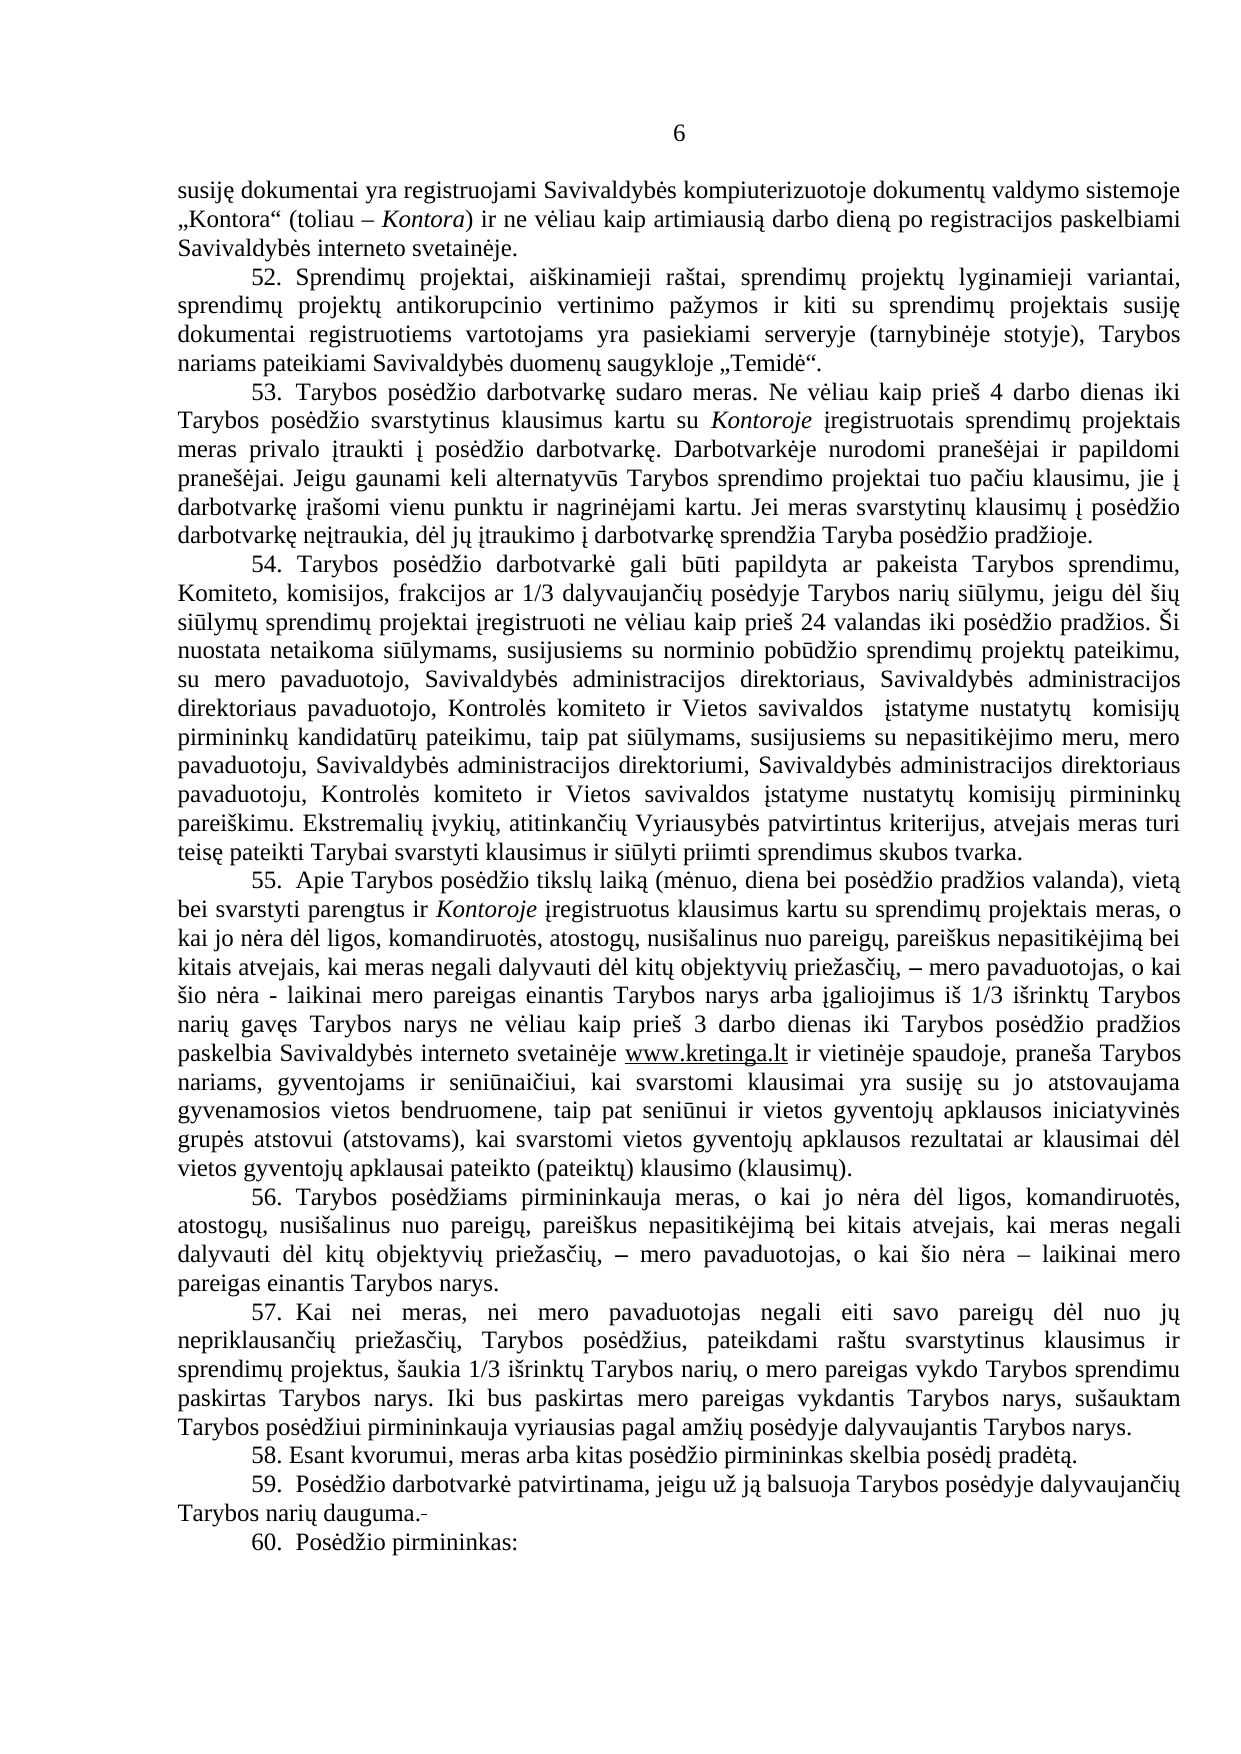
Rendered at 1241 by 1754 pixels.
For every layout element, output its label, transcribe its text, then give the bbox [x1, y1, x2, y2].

text 58. Esant kvorumui, meras arba kitas posėdžio pirmininkas skelbia posėdį pradėtą. [251, 1441, 1181, 1469]
text 52. Sprendimų projektai, aiškinamieji raštai, sprendimų projektų lyginamieji variantai, sprendimų projektų antikorupcinio vertinimo pažymos ir kiti su sprendimų projektais susiję dokumentai registruotiems vartotojams yra pasiekiami serveryje (tarnybinėje stotyje), Tarybos nariams pateikiami Savivaldybės duomenų saugykloje „Temidė“. [177, 262, 1181, 377]
text 53. Tarybos posėdžio darbotvarkę sudaro meras. Ne vėliau kaip prieš 4 darbo dienas iki Tarybos posėdžio svarstytinus klausimus kartu su Kontoroje įregistruotais sprendimų projektais meras privalo įtraukti į posėdžio darbotvarkę. Darbotvarkėje nurodomi pranešėjai ir papildomi pranešėjai. Jeigu gaunami keli alternatyvūs Tarybos sprendimo projektai tuo pačiu klausimu, jie į darbotvarkę įrašomi vienu punktu ir nagrinėjami kartu. Jei meras svarstytinų klausimų į posėdžio darbotvarkę neįtraukia, dėl jų įtraukimo į darbotvarkę sprendžia Taryba posėdžio pradžioje. [177, 377, 1181, 549]
text 56. Tarybos posėdžiams pirmininkauja meras, o kai jo nėra dėl ligos, komandiruotės, atostogų, nusišalinus nuo pareigų, pareiškus nepasitikėjimą bei kitais atvejais, kai meras negali dalyvauti dėl kitų objektyvių priežasčių, – mero pavaduotojas, o kai šio nėra – laikinai mero pareigas einantis Tarybos narys. [177, 1182, 1181, 1297]
text 59. Posėdžio darbotvarkė patvirtinama, jeigu už ją balsuoja Tarybos posėdyje dalyvaujančių Tarybos narių dauguma. [177, 1469, 1181, 1527]
text susiję dokumentai yra registruojami Savivaldybės kompiuterizuotoje dokumentų valdymo sistemoje „Kontora“ (toliau – Kontora) ir ne vėliau kaip artimiausią darbo dieną po registracijos paskelbiami Savivaldybės interneto svetainėje. [177, 176, 1181, 262]
text 60. Posėdžio pirmininkas: [177, 1527, 1181, 1556]
text 54. Tarybos posėdžio darbotvarkė gali būti papildyta ar pakeista Tarybos sprendimu, Komiteto, komisijos, frakcijos ar 1/3 dalyvaujančių posėdyje Tarybos narių siūlymu, jeigu dėl šių siūlymų sprendimų projektai įregistruoti ne vėliau kaip prieš 24 valandas iki posėdžio pradžios. Ši nuostata netaikoma siūlymams, susijusiems su norminio pobūdžio sprendimų projektų pateikimu, su mero pavaduotojo, Savivaldybės administracijos direktoriaus, Savivaldybės administracijos direktoriaus pavaduotojo, Kontrolės komiteto ir Vietos savivaldos įstatyme nustatytų komisijų pirmininkų kandidatūrų pateikimu, taip pat siūlymams, susijusiems su nepasitikėjimo meru, mero pavaduotoju, Savivaldybės administracijos direktoriumi, Savivaldybės administracijos direktoriaus pavaduotoju, Kontrolės komiteto ir Vietos savivaldos įstatyme nustatytų komisijų pirmininkų pareiškimu. Ekstremalių įvykių, atitinkančių Vyriausybės patvirtintus kriterijus, atvejais meras turi teisę pateikti Tarybai svarstyti klausimus ir siūlyti priimti sprendimus skubos tvarka. [177, 549, 1181, 866]
text 55. Apie Tarybos posėdžio tikslų laiką (mėnuo, diena bei posėdžio pradžios valanda), vietą bei svarstyti parengtus ir Kontoroje įregistruotus klausimus kartu su sprendimų projektais meras, o kai jo nėra dėl ligos, komandiruotės, atostogų, nusišalinus nuo pareigų, pareiškus nepasitikėjimą bei kitais atvejais, kai meras negali dalyvauti dėl kitų objektyvių priežasčių, – mero pavaduotojas, o kai šio nėra - laikinai mero pareigas einantis Tarybos narys arba įgaliojimus iš 1/3 išrinktų Tarybos narių gavęs Tarybos narys ne vėliau kaip prieš 3 darbo dienas iki Tarybos posėdžio pradžios paskelbia Savivaldybės interneto svetainėje www.kretinga.lt ir vietinėje spaudoje, praneša Tarybos nariams, gyventojams ir seniūnaičiui, kai svarstomi klausimai yra susiję su jo atstovaujama gyvenamosios vietos bendruomene, taip pat seniūnui ir vietos gyventojų apklausos iniciatyvinės grupės atstovui (atstovams), kai svarstomi vietos gyventojų apklausos rezultatai ar klausimai dėl vietos gyventojų apklausai pateikto (pateiktų) klausimo (klausimų). [177, 866, 1181, 1182]
text 57. Kai nei meras, nei mero pavaduotojas negali eiti savo pareigų dėl nuo jų nepriklausančių priežasčių, Tarybos posėdžius, pateikdami raštu svarstytinus klausimus ir sprendimų projektus, šaukia 1/3 išrinktų Tarybos narių, o mero pareigas vykdo Tarybos sprendimu paskirtas Tarybos narys. Iki bus paskirtas mero pareigas vykdantis Tarybos narys, sušauktam Tarybos posėdžiui pirmininkauja vyriausias pagal amžių posėdyje dalyvaujantis Tarybos narys. [177, 1297, 1181, 1441]
